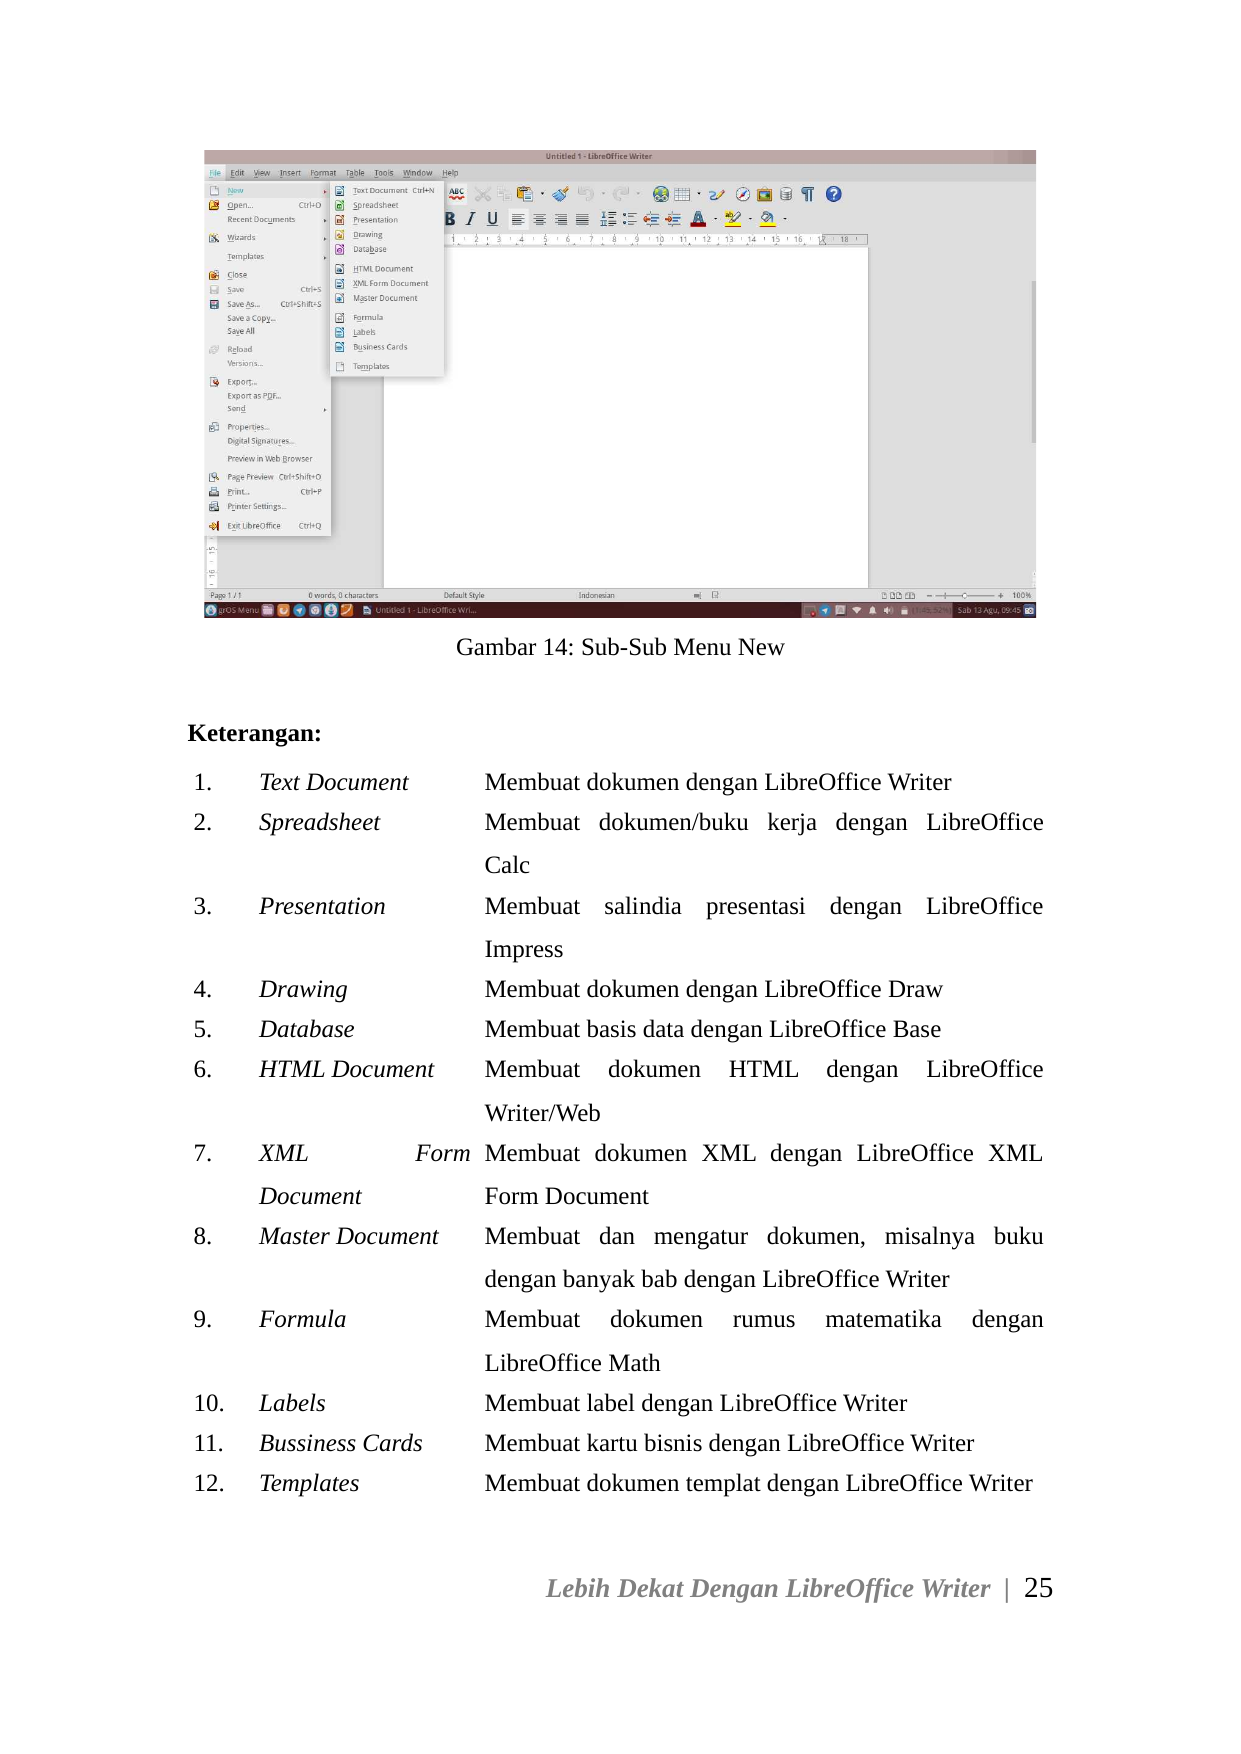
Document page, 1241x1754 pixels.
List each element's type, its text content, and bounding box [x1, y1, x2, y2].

table_cell Membuat dokumen templat dengan LibreOffice Writer [479, 1463, 1050, 1503]
table_cell Formula [253, 1299, 479, 1382]
table_cell 7. [188, 1132, 253, 1215]
table_cell Spreadsheet [253, 802, 479, 885]
table_cell Membuat dan mengatur dokumen, misalnya buku dengan banyak bab dengan LibreOffice Writer [479, 1215, 1050, 1299]
table_header Membuat dokumen dengan LibreOffice Writer [479, 761, 1050, 802]
table_cell Membuat dokumen HTML dengan LibreOffice Writer/Web [479, 1049, 1050, 1132]
table_cell Database [253, 1009, 479, 1049]
text Keterangan: [187, 718, 1053, 747]
table_cell 10. [188, 1382, 253, 1422]
table_cell 11. [188, 1422, 253, 1462]
table_cell 6. [188, 1049, 253, 1132]
table_cell 5. [188, 1009, 253, 1049]
table_cell Membuat dokumen XML dengan LibreOffice XML Form Document [479, 1132, 1050, 1215]
table_cell 8. [188, 1215, 253, 1299]
table_cell Templates [253, 1463, 479, 1503]
table_cell Membuat label dengan LibreOffice Writer [479, 1382, 1050, 1422]
table_cell Membuat basis data dengan LibreOffice Base [479, 1009, 1050, 1049]
table_cell Membuat kartu bisnis dengan LibreOffice Writer [479, 1422, 1050, 1462]
table_cell Membuat dokumen/buku kerja dengan LibreOffice Calc [479, 802, 1050, 885]
table_cell Master Document [253, 1215, 479, 1299]
picture [204, 150, 1037, 618]
table_cell HTML Document [253, 1049, 479, 1132]
table_cell Labels [253, 1382, 479, 1422]
table_cell Membuat dokumen rumus matematika dengan LibreOffice Math [479, 1299, 1050, 1382]
table_cell 3. [188, 885, 253, 968]
table_cell Bussiness Cards [253, 1422, 479, 1462]
table_cell 12. [188, 1463, 253, 1503]
table_cell Presentation [253, 885, 479, 968]
table_cell Drawing [253, 968, 479, 1008]
table_cell 2. [188, 802, 253, 885]
table_cell Membuat dokumen dengan LibreOffice Draw [479, 968, 1050, 1008]
table_cell 9. [188, 1299, 253, 1382]
table_header 1. [188, 761, 253, 802]
text Gambar 14: Sub-Sub Menu New [187, 150, 1053, 661]
table_header Text Document [253, 761, 479, 802]
table_cell Membuat salindia presentasi dengan LibreOffice Impress [479, 885, 1050, 968]
table_cell 4. [188, 968, 253, 1008]
table_cell XML Form Document [253, 1132, 479, 1215]
